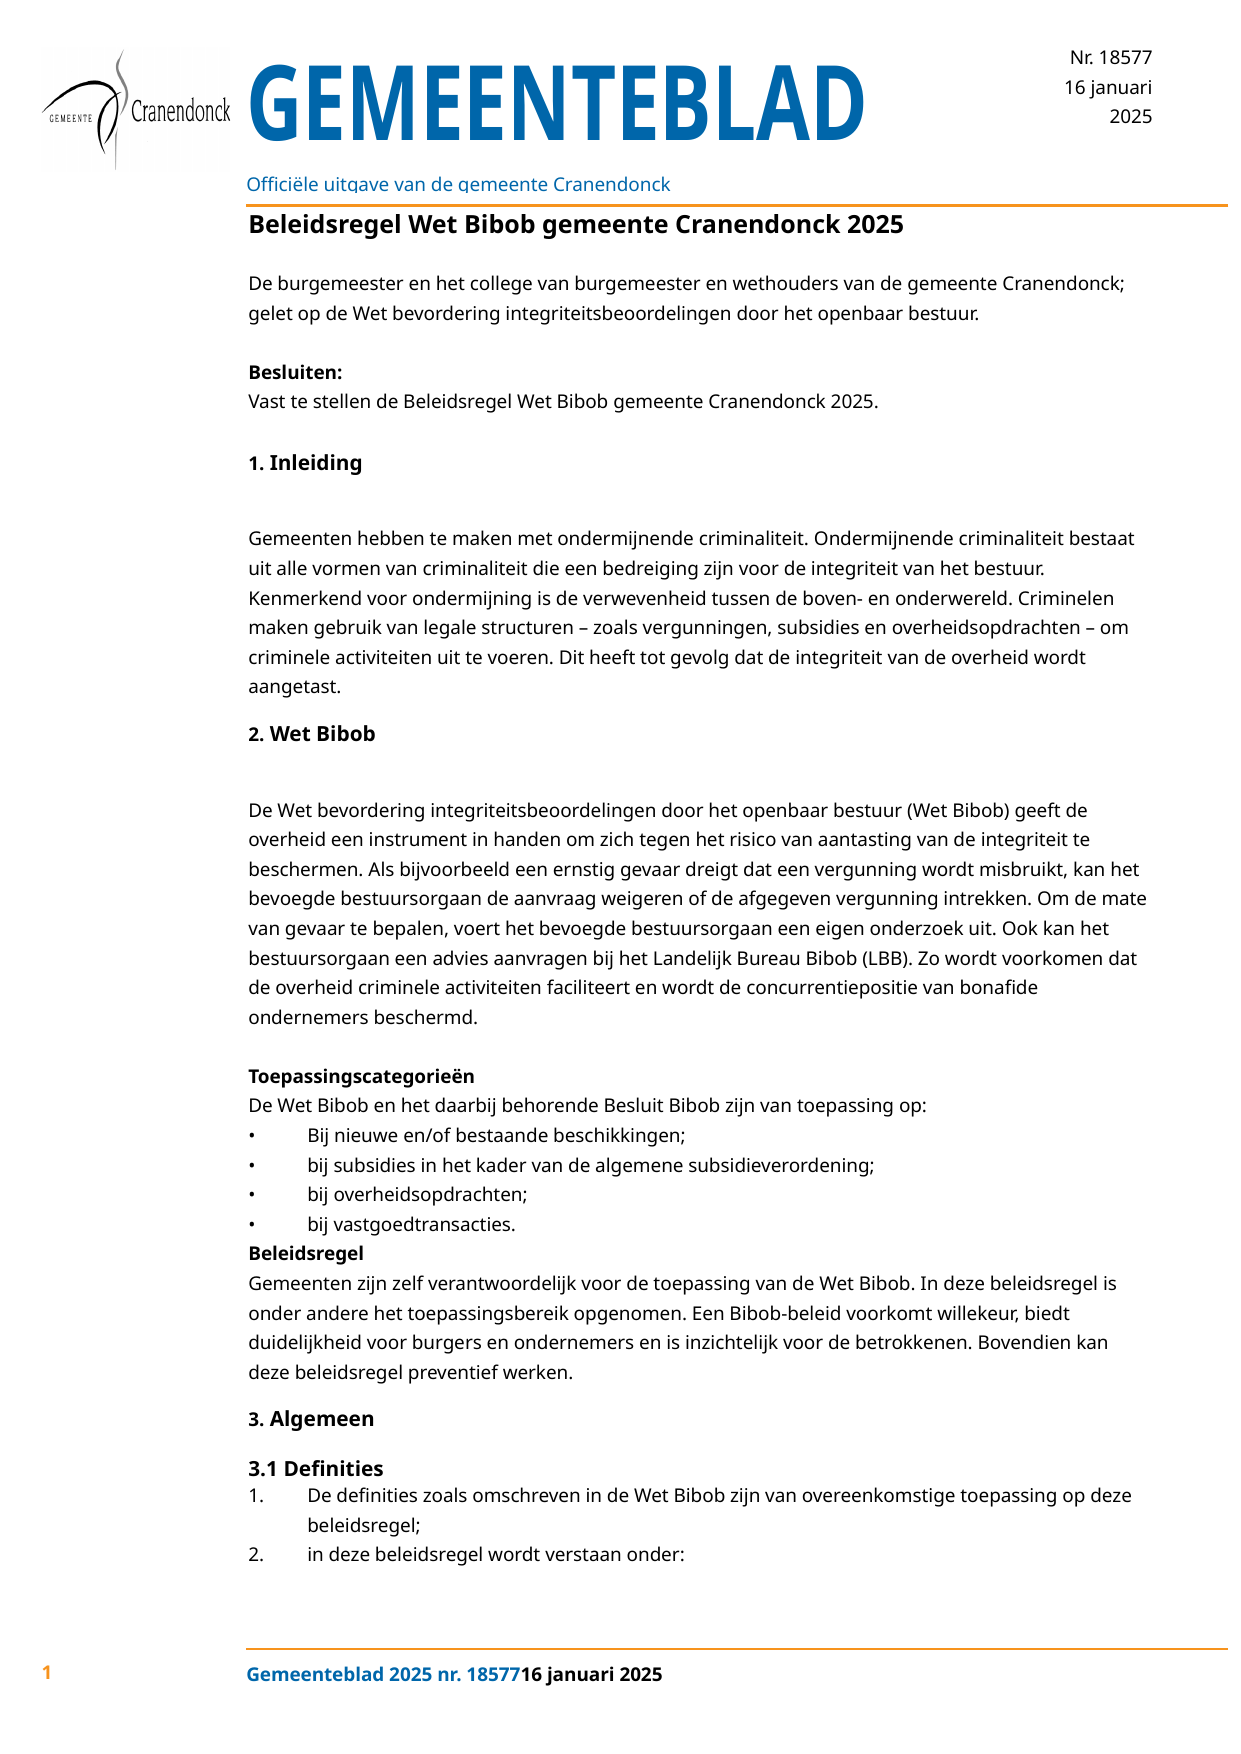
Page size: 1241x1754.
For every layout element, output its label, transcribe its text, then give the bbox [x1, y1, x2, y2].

list in deze beleidsregel wordt verstaan onder: [248, 1541, 1152, 1567]
text Gemeenten hebben te maken met ondermijnende criminaliteit. Ondermijnende criminaliteit bestaat uit alle vormen van criminaliteit die een bedreiging zijn voor de integriteit van het bestuur. Kenmerkend voor ondermijning is de verwevenheid tussen de boven- en onderwereld. Criminelen maken gebruik van legale structuren – zoals vergunningen, subsidies en overheidsopdrachten – om criminele activiteiten uit te voeren. Dit heeft tot gevolg dat de integriteit van de overheid wordt aangetast. [248, 526, 1152, 699]
text Gemeenten zijn zelf verantwoordelijk voor de toepassing van de Wet Bibob. In deze beleidsregel is onder andere het toepassingsbereik opgenomen. Een Bibob-beleid voorkomt willekeur, biedt duidelijkheid voor burgers en ondernemers en is inzichtelijk voor de betrokkenen. Bovendien kan deze beleidsregel preventief werken. [248, 1270, 1152, 1384]
list bij overheidsopdrachten; [248, 1181, 1152, 1207]
text De burgemeester en het college van burgemeester en wethouders van de gemeente Cranendonck; [248, 270, 1152, 296]
text Beleidsregel [248, 1241, 1152, 1266]
text De Wet Bibob en het daarbij behorende Besluit Bibob zijn van toepassing op: [248, 1093, 1152, 1118]
text 2. Wet Bibob [248, 719, 1152, 747]
text 3.1 Definities [248, 1454, 1152, 1482]
text 3. Algemeen [248, 1404, 1152, 1433]
text Besluiten: [248, 359, 1152, 385]
text 1. Inleiding [248, 448, 1152, 476]
text Toepassingscategorieën [248, 1063, 1152, 1089]
list De definities zoals omschreven in de Wet Bibob zijn van overeenkomstige toepassing op deze beleidsregel; [248, 1482, 1152, 1537]
text Beleidsregel Wet Bibob gemeente Cranendonck 2025 [248, 207, 1152, 241]
text Vast te stellen de Beleidsregel Wet Bibob gemeente Cranendonck 2025. [248, 389, 1152, 414]
picture [41, 47, 231, 172]
list Bij nieuwe en/of bestaande beschikkingen; [248, 1122, 1152, 1148]
text gelet op de Wet bevordering integriteitsbeoordelingen door het openbaar bestuur. [248, 300, 1152, 326]
list bij vastgoedtransacties. [248, 1211, 1152, 1237]
list bij subsidies in het kader van de algemene subsidieverordening; [248, 1152, 1152, 1177]
text De Wet bevordering integriteitsbeoordelingen door het openbaar bestuur (Wet Bibob) geeft de overheid een instrument in handen om zich tegen het risico van aantasting van de integriteit te beschermen. Als bijvoorbeeld een ernstig gevaar dreigt dat een vergunning wordt misbruikt, kan het bevoegde bestuursorgaan de aanvraag weigeren of de afgegeven vergunning intrekken. Om de mate van gevaar te bepalen, voert het bevoegde bestuursorgaan een eigen onderzoek uit. Ook kan het bestuursorgaan een advies aanvragen bij het Landelijk Bureau Bibob (LBB). Zo wordt voorkomen dat de overheid criminele activiteiten faciliteert en wordt de concurrentiepositie van bonafide ondernemers beschermd. [248, 797, 1152, 1029]
